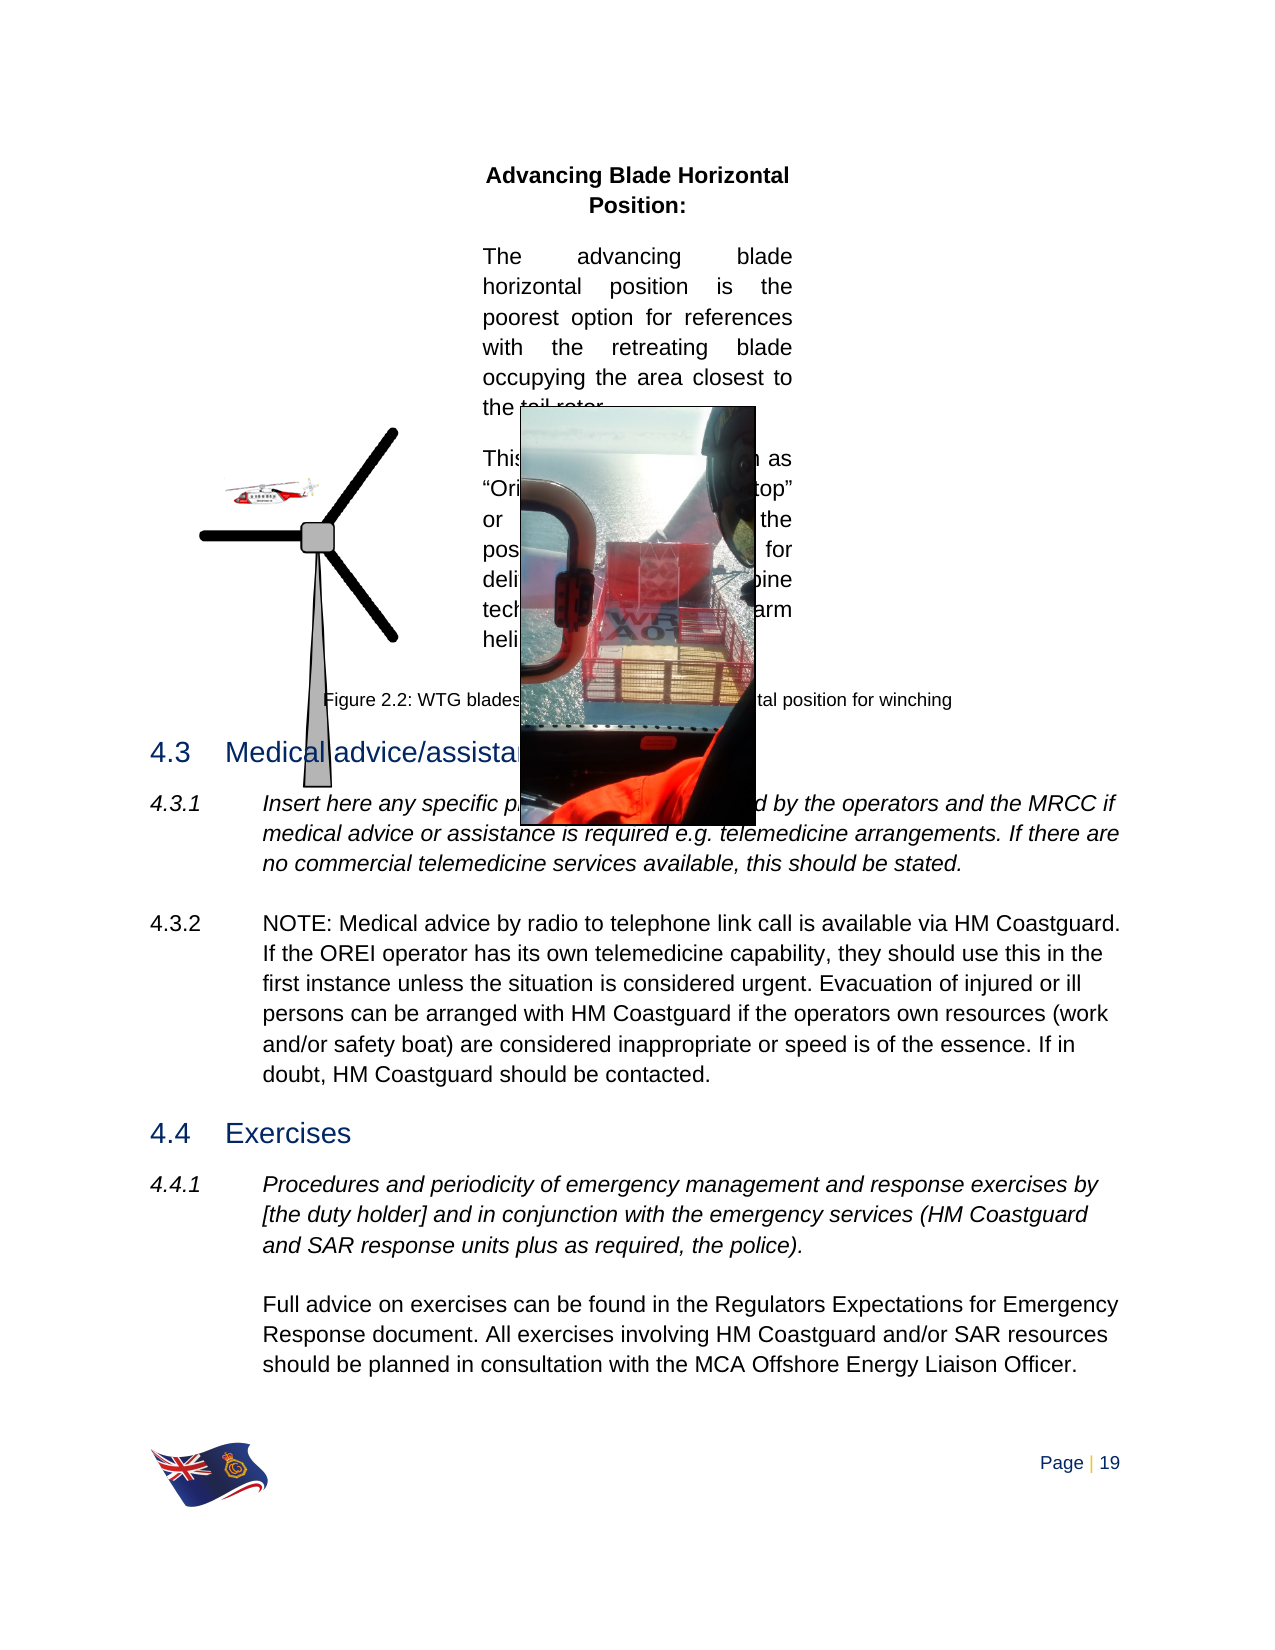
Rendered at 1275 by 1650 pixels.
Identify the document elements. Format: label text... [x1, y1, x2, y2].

table_header Advancing Blade Horizontal Position: The advancing blade horizontal position is the poorest option for references with the retreating blade occupying the area closest to the tail rotor. This position is also known as “Orientation Stop”, “Heli-Stop” or “Lazy Y”. This is the position usually selected for delivery/recovery of turbine technicians by wind farm helicopters. [471, 150, 804, 689]
list NOTE: Medical advice by radio to telephone link call is available via HM Coastguard. If the OREI operator has its own telemedicine capability, they should use this in the first instance unless the situation is considered urgent. Evacuation of injured or ill persons can be arranged with HM Coastguard if the operators own resources (work and/or safety boat) are considered inappropriate or speed is of the essence. If in doubt, HM Coastguard should be contacted. [150, 910, 1125, 1087]
text Figure 2.2: WTG blades in Advancing Blade Horizontal position for winching [444, 689, 520, 711]
list Exercises [150, 1116, 1125, 1149]
list Medical advice/assistance [756, 735, 1125, 768]
list Procedures and periodicity of emergency management and response exercises by [the duty holder] and in conjunction with the emergency services (HM Coastguard and SAR response units plus as required, the police). [150, 1171, 1125, 1258]
list Medical advice/assistance [444, 735, 520, 768]
text Figure 2.2: WTG blades in Advancing Blade Horizontal position for winching [756, 689, 1125, 711]
text Full advice on exercises can be found in the Regulators Expectations for Emergency Response document. All exercises involving HM Coastguard and/or SAR resources should be planned in consultation with the MCA Offshore Energy Liaison Officer. [262, 1291, 1125, 1378]
table_header [804, 150, 1125, 689]
list Medical advice/assistance [150, 735, 168, 768]
list Insert here any specific procedures to be followed by the operators and the MRCC if medical advice or assistance is required e.g. telemedicine arrangements. If there are no commercial telemedicine services available, this should be stated. [150, 790, 1125, 877]
table_header [150, 150, 471, 689]
